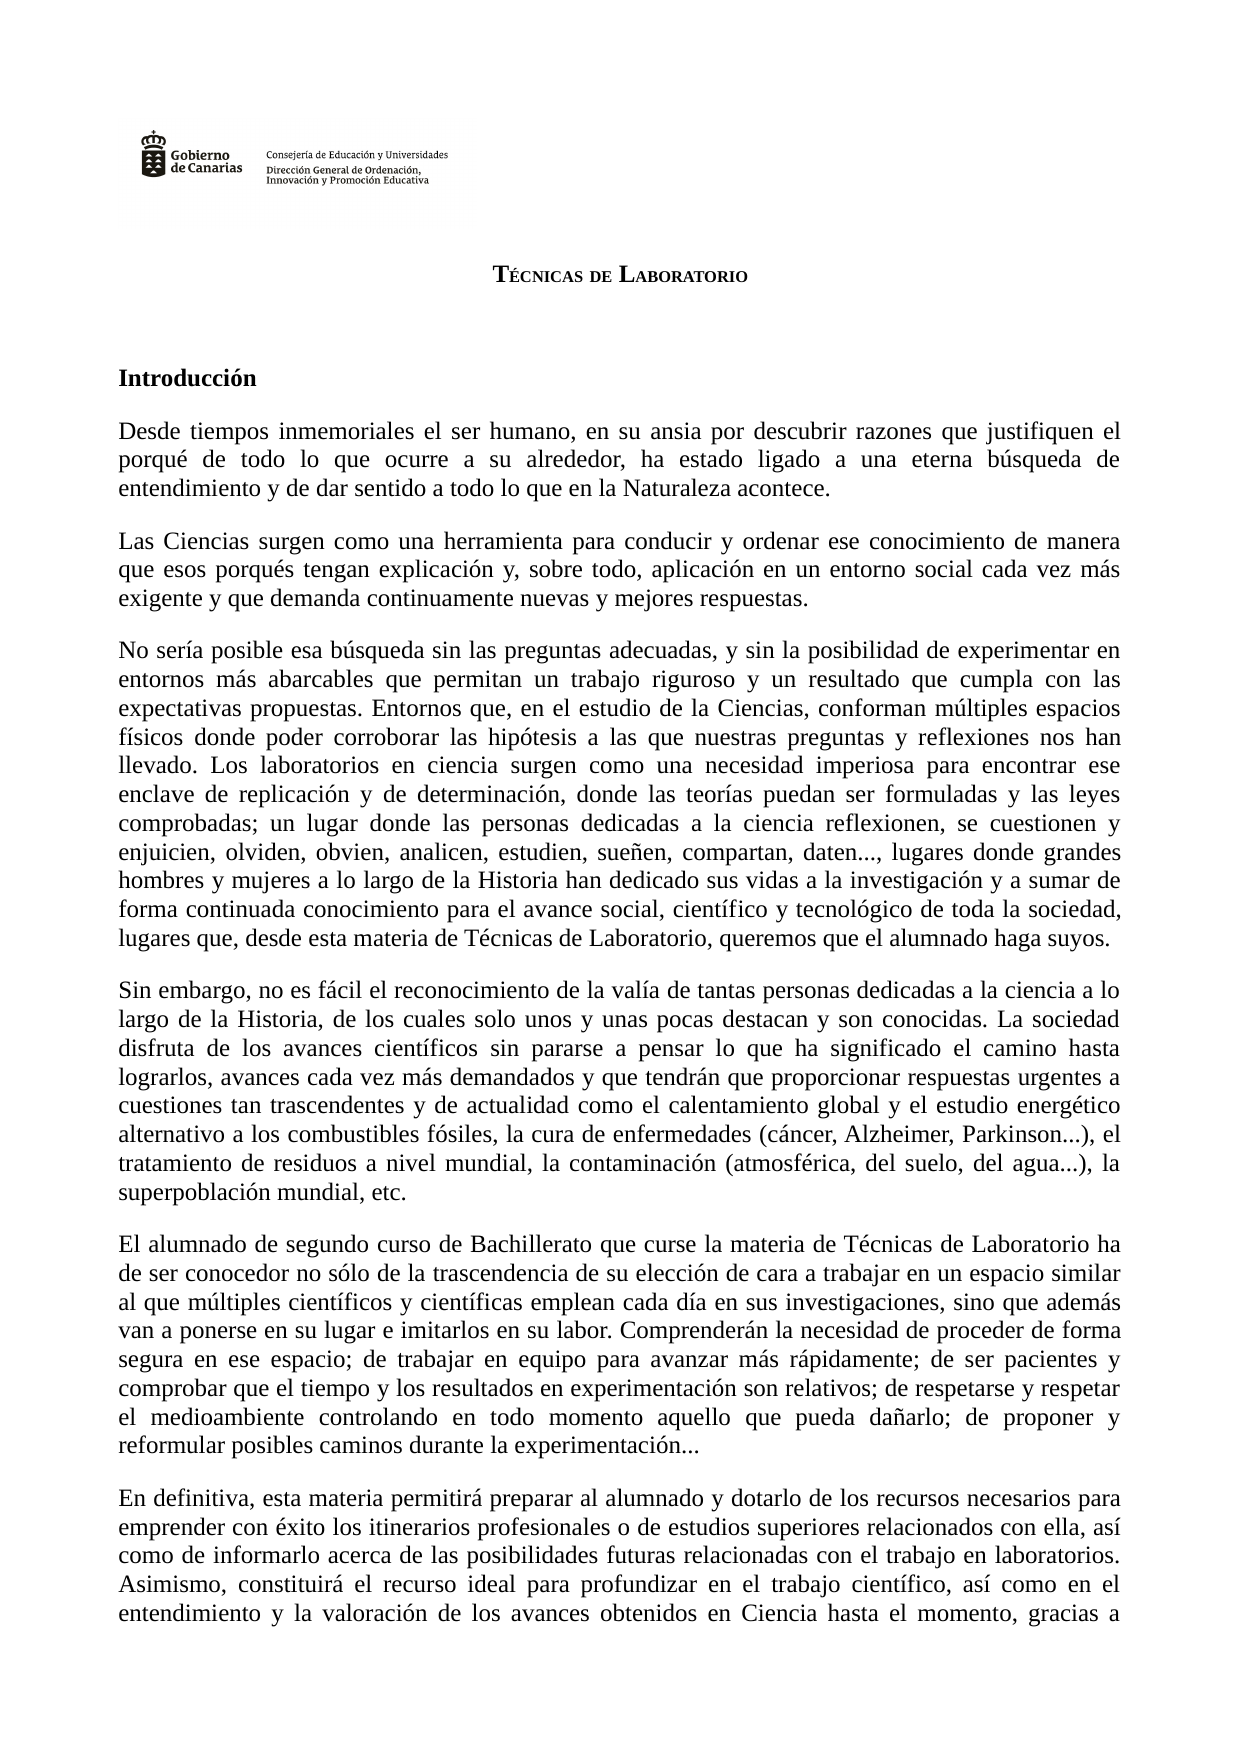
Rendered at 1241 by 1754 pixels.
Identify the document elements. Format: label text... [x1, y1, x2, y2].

text Sin embargo, no es fácil el reconocimiento de la valía de tantas personas dedicadas a la ciencia a lo largo de la Historia, de los cuales solo unos y unas pocas destacan y son conocidas. La sociedad disfruta de los avances científicos sin pararse a pensar lo que ha significado el camino hasta lograrlos, avances cada vez más demandados y que tendrán que proporcionar respuestas urgentes a cuestiones tan trascendentes y de actualidad como el calentamiento global y el estudio energético alternativo a los combustibles fósiles, la cura de enfermedades (cáncer, Alzheimer, Parkinson...), el tratamiento de residuos a nivel mundial, la contaminación (atmosférica, del suelo, del agua...), la superpoblación mundial, etc. [118, 976, 1122, 1206]
text En definitiva, esta materia permitirá preparar al alumnado y dotarlo de los recursos necesarios para emprender con éxito los itinerarios profesionales o de estudios superiores relacionados con ella, así como de informarlo acerca de las posibilidades futuras relacionadas con el trabajo en laboratorios. Asimismo, constituirá el recurso ideal para profundizar en el trabajo científico, así como en el entendimiento y la valoración de los avances obtenidos en Ciencia hasta el momento, gracias a [118, 1483, 1122, 1627]
text Técnicas de Laboratorio [118, 259, 1122, 287]
text El alumnado de segundo curso de Bachillerato que curse la materia de Técnicas de Laboratorio ha de ser conocedor no sólo de la trascendencia de su elección de cara a trabajar en un espacio similar al que múltiples científicos y científicas emplean cada día en sus investigaciones, sino que además van a ponerse en su lugar e imitarlos en su labor. Comprenderán la necesidad de proceder de forma segura en ese espacio; de trabajar en equipo para avanzar más rápidamente; de ser pacientes y comprobar que el tiempo y los resultados en experimentación son relativos; de respetarse y respetar el medioambiente controlando en todo momento aquello que pueda dañarlo; de proponer y reformular posibles caminos durante la experimentación... [118, 1229, 1122, 1459]
text Introducción [118, 363, 1122, 392]
text No sería posible esa búsqueda sin las preguntas adecuadas, y sin la posibilidad de experimentar en entornos más abarcables que permitan un trabajo riguroso y un resultado que cumpla con las expectativas propuestas. Entornos que, en el estudio de la Ciencias, conforman múltiples espacios físicos donde poder corroborar las hipótesis a las que nuestras preguntas y reflexiones nos han llevado. Los laboratorios en ciencia surgen como una necesidad imperiosa para encontrar ese enclave de replicación y de determinación, donde las teorías puedan ser formuladas y las leyes comprobadas; un lugar donde las personas dedicadas a la ciencia reflexionen, se cuestionen y enjuicien, olviden, obvien, analicen, estudien, sueñen, compartan, daten..., lugares donde grandes hombres y mujeres a lo largo de la Historia han dedicado sus vidas a la investigación y a sumar de forma continuada conocimiento para el avance social, científico y tecnológico de toda la sociedad, lugares que, desde esta materia de Técnicas de Laboratorio, queremos que el alumnado haga suyos. [118, 636, 1122, 952]
text Las Ciencias surgen como una herramienta para conducir y ordenar ese conocimiento de manera que esos porqués tengan explicación y, sobre todo, aplicación en un entorno social cada vez más exigente y que demanda continuamente nuevas y mejores respuestas. [118, 526, 1122, 612]
text Desde tiempos inmemoriales el ser humano, en su ansia por descubrir razones que justifiquen el porqué de todo lo que ocurre a su alrededor, ha estado ligado a una eterna búsqueda de entendimiento y de dar sentido a todo lo que en la Naturaleza acontece. [118, 416, 1122, 502]
